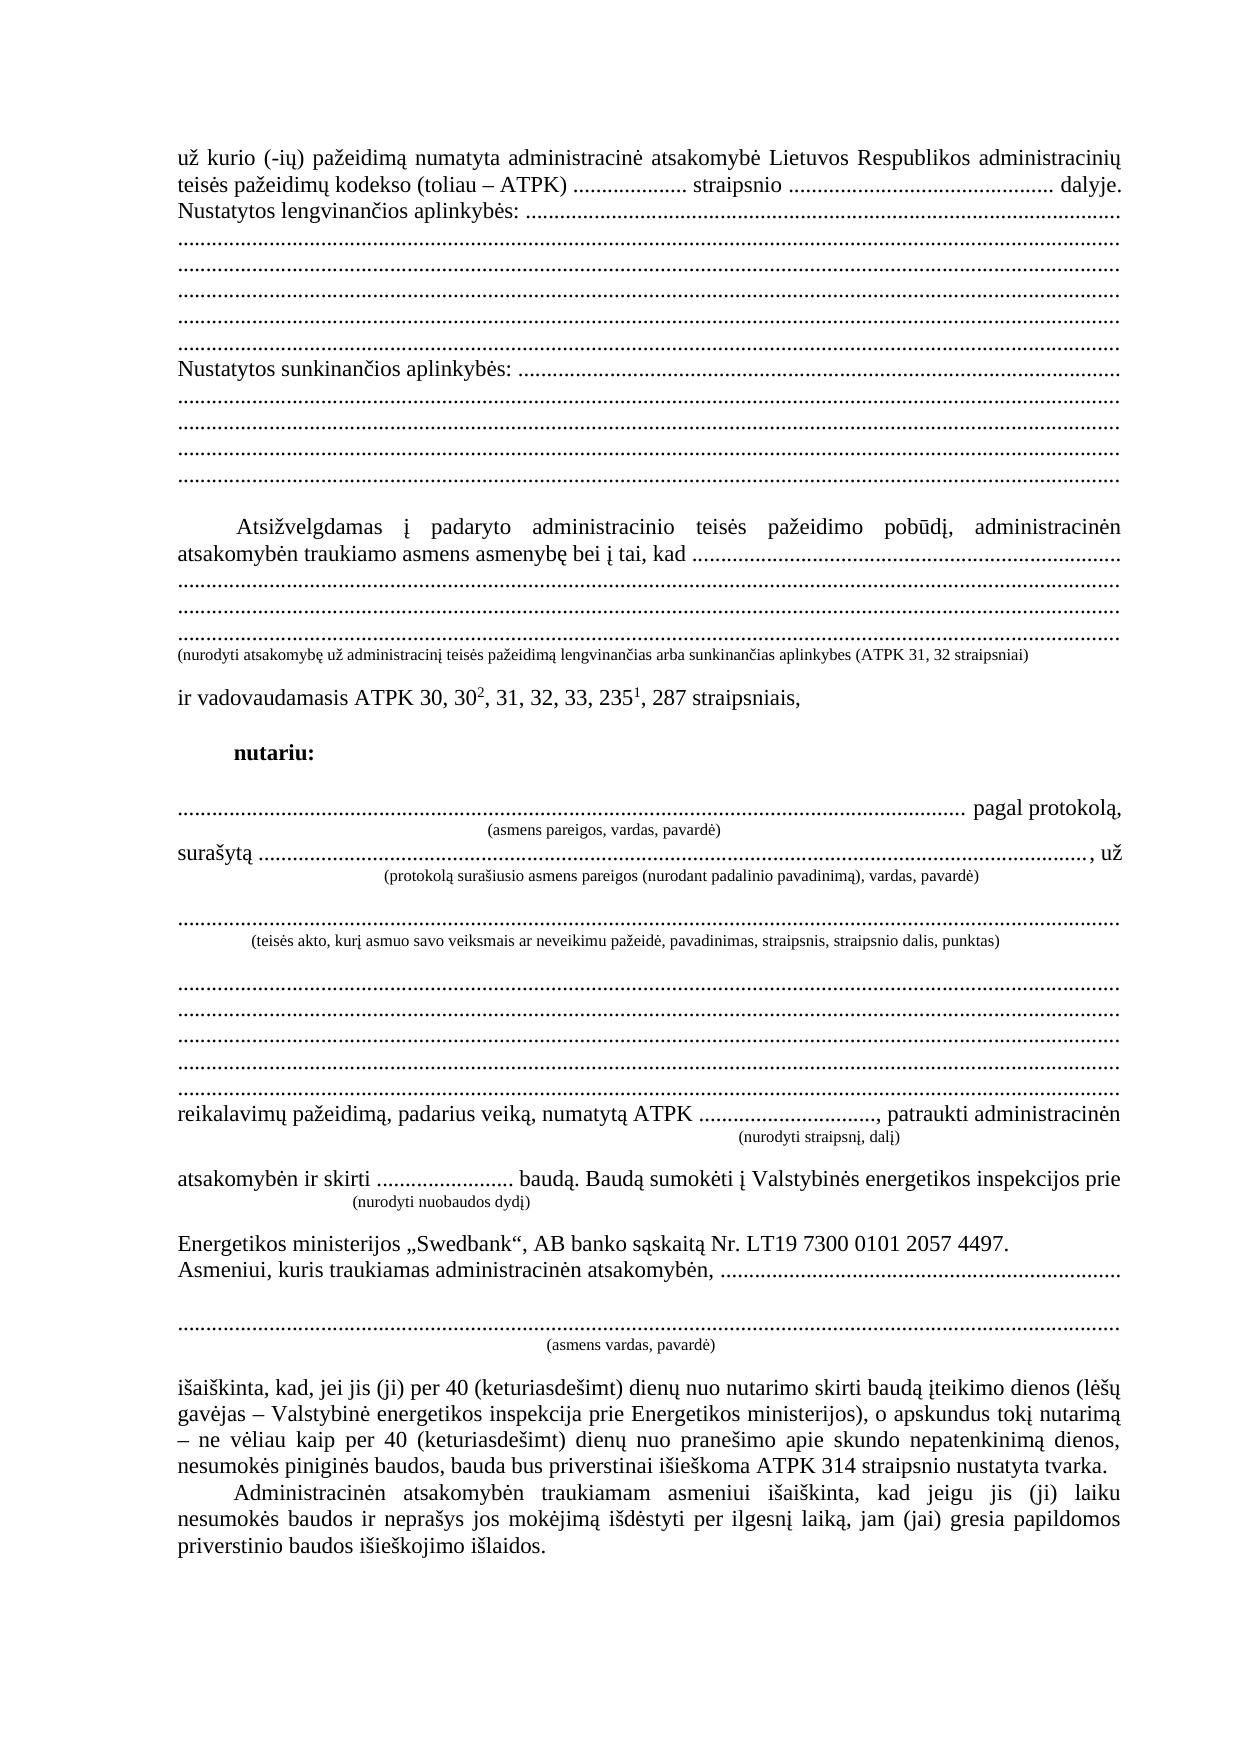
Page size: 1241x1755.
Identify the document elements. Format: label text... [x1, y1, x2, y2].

text (nurodyti straipsnį, dalį) [177, 1127, 1122, 1146]
text pagal protokolą, [177, 794, 1122, 820]
text Nustatytos lengvinančios aplinkybės: [177, 197, 1122, 223]
text ... [177, 995, 1122, 1021]
text ... [177, 382, 1122, 408]
text išaiškinta, kad, jei jis (ji) per 40 (keturiasdešimt) dienų nuo nutarimo skirti baudą įteikimo dienos (lėšų gavėjas – Valstybinė energetikos inspekcija prie Energetikos ministerijos), o apskundus tokį nutarimą – ne vėliau kaip per 40 (keturiasdešimt) dienų nuo pranešimo apie skundo nepatenkinimą dienos, nesumokės piniginės baudos, bauda bus priverstinai išieškoma ATPK 314 straipsnio nustatyta tvarka. [177, 1373, 1122, 1479]
text ... [177, 434, 1122, 461]
text už kurio (-ių) pažeidimą numatyta administracinė atsakomybė Lietuvos Respublikos administracinių teisės pažeidimų kodekso (toliau – ATPK) .................... straipsnio dalyje. [177, 144, 1122, 197]
text nutariu: [177, 739, 1122, 765]
text ... [177, 969, 1122, 995]
text (nurodyti nuobaudos dydį) [177, 1191, 1122, 1211]
text ... [177, 619, 1122, 645]
text ... [177, 1074, 1122, 1100]
text ... [177, 592, 1122, 619]
text Atsižvelgdamas į padaryto administracinio teisės pažeidimo pobūdį, administracinėn atsakomybėn traukiamo asmens asmenybę bei į tai, kad ... [177, 513, 1122, 566]
text ... [177, 566, 1122, 592]
text ... [177, 276, 1122, 303]
text (asmens vardas, pavardė) [177, 1335, 1122, 1354]
text Administracinėn atsakomybėn traukiamam asmeniui išaiškinta, kad jeigu jis (ji) laiku nesumokės baudos ir neprašys jos mokėjimą išdėstyti per ilgesnį laiką, jam (jai) gresia papildomos priverstinio baudos išieškojimo išlaidos. [177, 1479, 1122, 1558]
text ... [177, 1309, 1122, 1335]
text Asmeniui, kuris traukiamas administracinėn atsakomybėn, [177, 1256, 1122, 1282]
text ... [177, 250, 1122, 276]
text Energetikos ministerijos „Swedbank“, AB banko sąskaitą Nr. LT19 7300 0101 2057 4497. [177, 1230, 1122, 1256]
text (protokolą surašiusio asmens pareigos (nurodant padalinio pavadinimą), vardas, pavardė) [177, 866, 1122, 885]
text ... [177, 329, 1122, 355]
text atsakomybėn ir skirti ........................ baudą. Baudą sumokėti į Valstybinės energetikos inspekcijos prie [177, 1165, 1122, 1191]
text (nurodyti atsakomybę už administracinį teisės pažeidimą lengvinančias arba sunkinančias aplinkybes (ATPK 31, 32 straipsniai) [177, 645, 1122, 664]
text ... [177, 904, 1122, 930]
text reikalavimų pažeidimą, padarius veiką, numatytą ATPK ..............................., patraukti administracinėn [177, 1100, 1122, 1127]
text ... [177, 1021, 1122, 1048]
text ir vadovaudamasis ATPK 30, 302, 31, 32, 33, 2351, 287 straipsniais, [177, 683, 1122, 710]
text surašytą ... , už [177, 839, 1122, 866]
text (teisės akto, kurį asmuo savo veiksmais ar neveikimu pažeidė, pavadinimas, straipsnis, straipsnio dalis, punktas) [177, 930, 1122, 949]
text Nustatytos sunkinančios aplinkybės: [177, 355, 1122, 382]
text ... [177, 223, 1122, 250]
text ... [177, 1048, 1122, 1074]
text ... [177, 408, 1122, 434]
text ... [177, 303, 1122, 329]
text (asmens pareigos, vardas, pavardė) [177, 820, 1122, 839]
text ... [177, 461, 1122, 487]
